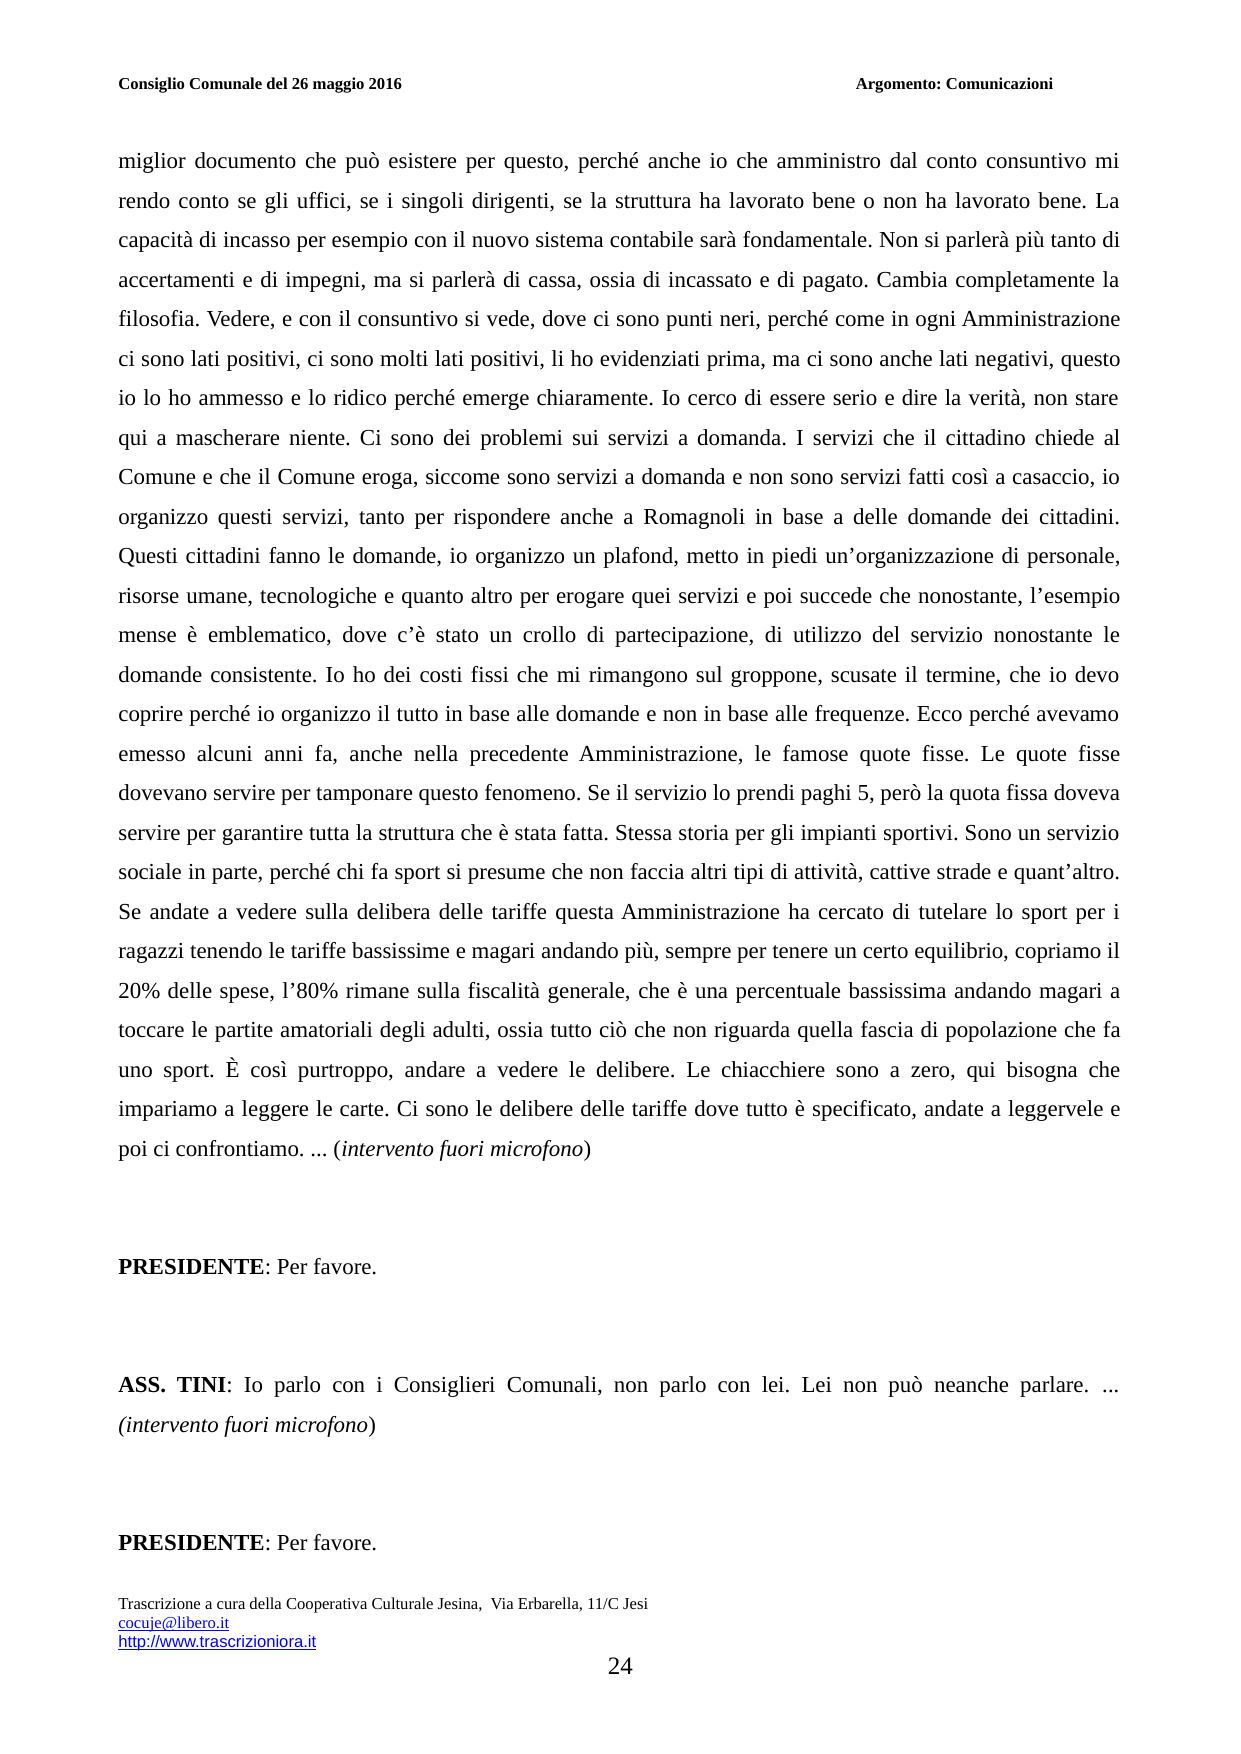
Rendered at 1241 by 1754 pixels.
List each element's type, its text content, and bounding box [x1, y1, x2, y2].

text miglior documento che può esistere per questo, perché anche io che amministro dal conto consuntivo mi rendo conto se gli uffici, se i singoli dirigenti, se la struttura ha lavorato bene o non ha lavorato bene. La capacità di incasso per esempio con il nuovo sistema contabile sarà fondamentale. Non si parlerà più tanto di accertamenti e di impegni, ma si parlerà di cassa, ossia di incassato e di pagato. Cambia completamente la filosofia. Vedere, e con il consuntivo si vede, dove ci sono punti neri, perché come in ogni Amministrazione ci sono lati positivi, ci sono molti lati positivi, li ho evidenziati prima, ma ci sono anche lati negativi, questo io lo ho ammesso e lo ridico perché emerge chiaramente. Io cerco di essere serio e dire la verità, non stare qui a mascherare niente. Ci sono dei problemi sui servizi a domanda. I servizi che il cittadino chiede al Comune e che il Comune eroga, siccome sono servizi a domanda e non sono servizi fatti così a casaccio, io organizzo questi servizi, tanto per rispondere anche a Romagnoli in base a delle domande dei cittadini. Questi cittadini fanno le domande, io organizzo un plafond, metto in piedi un’organizzazione di personale, risorse umane, tecnologiche e quanto altro per erogare quei servizi e poi succede che nonostante, l’esempio mense è emblematico, dove c’è stato un crollo di partecipazione, di utilizzo del servizio nonostante le domande consistente. Io ho dei costi fissi che mi rimangono sul groppone, scusate il termine, che io devo coprire perché io organizzo il tutto in base alle domande e non in base alle frequenze. Ecco perché avevamo emesso alcuni anni fa, anche nella precedente Amministrazione, le famose quote fisse. Le quote fisse dovevano servire per tamponare questo fenomeno. Se il servizio lo prendi paghi 5, però la quota fissa doveva servire per garantire tutta la struttura che è stata fatta. Stessa storia per gli impianti sportivi. Sono un servizio sociale in parte, perché chi fa sport si presume che non faccia altri tipi di attività, cattive strade e quant’altro. Se andate a vedere sulla delibera delle tariffe questa Amministrazione ha cercato di tutelare lo sport per i ragazzi tenendo le tariffe bassissime e magari andando più, sempre per tenere un certo equilibrio, copriamo il 20% delle spese, l’80% rimane sulla fiscalità generale, che è una percentuale bassissima andando magari a toccare le partite amatoriali degli adulti, ossia tutto ciò che non riguarda quella fascia di popolazione che fa uno sport. È così purtroppo, andare a vedere le delibere. Le chiacchiere sono a zero, qui bisogna che impariamo a leggere le carte. Ci sono le delibere delle tariffe dove tutto è specificato, andate a leggervele e poi ci confrontiamo. ... (intervento fuori microfono) [118, 148, 1122, 1161]
text ASS. TINI: Io parlo con i Consiglieri Comunali, non parlo con lei. Lei non può neanche parlare. ... (intervento fuori microfono) [118, 1371, 1122, 1437]
text PRESIDENTE: Per favore. [118, 1253, 1122, 1279]
text PRESIDENTE: Per favore. [118, 1529, 1122, 1556]
